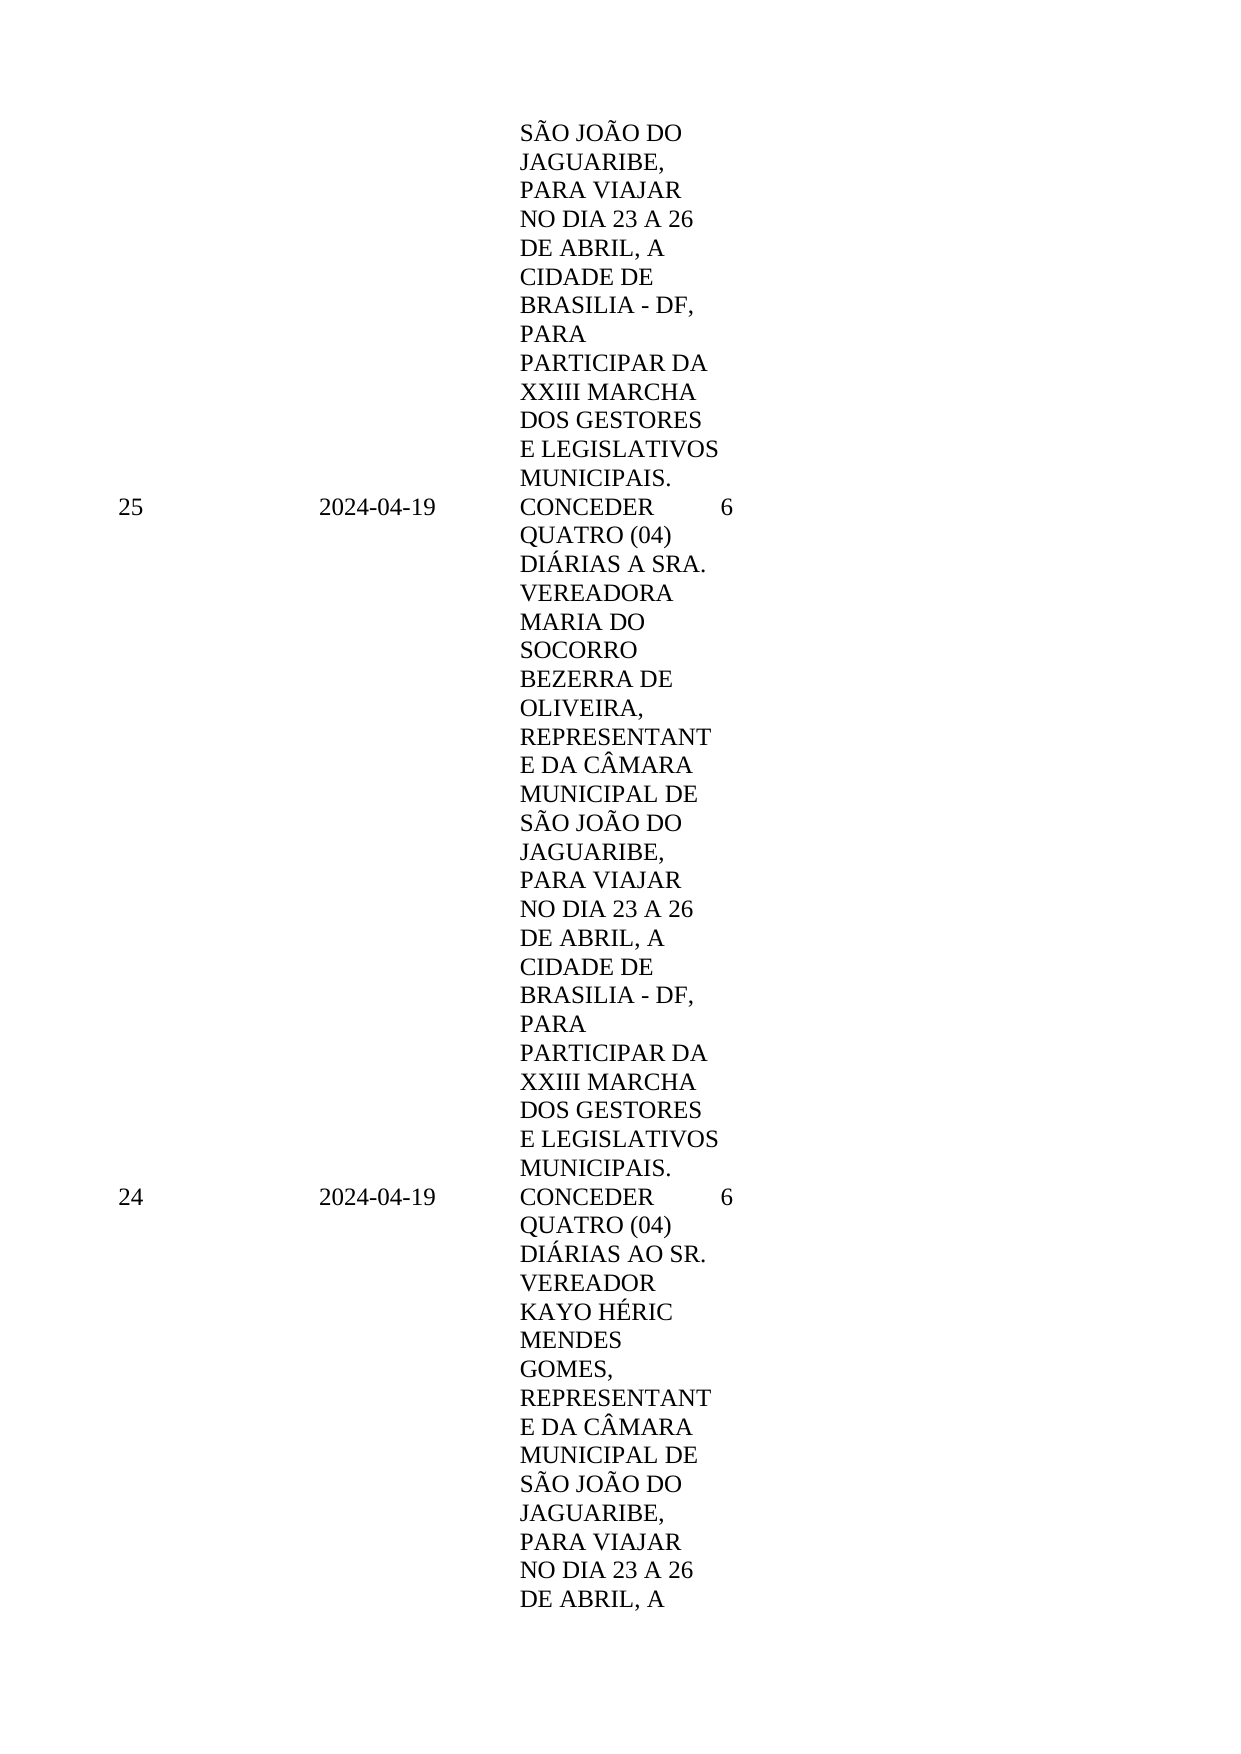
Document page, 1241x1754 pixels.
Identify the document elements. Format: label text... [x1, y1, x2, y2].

table_cell [319, 118, 519, 492]
table_cell [118, 118, 319, 492]
table_cell 2024-04-19 [319, 492, 519, 1182]
table_cell CONCEDER QUATRO (04) DIÁRIAS AO SR. VEREADOR KAYO HÉRIC MENDES GOMES, REPRESENTANTE DA CÂMARA MUNICIPAL DE SÃO JOÃO DO JAGUARIBE, PARA VIAJAR NO DIA 23 A 26 DE ABRIL, A [520, 1182, 720, 1613]
table_cell 2024-04-19 [319, 1182, 519, 1613]
table_cell CONCEDER QUATRO (04) DIÁRIAS A SRA. VEREADORA MARIA DO SOCORRO BEZERRA DE OLIVEIRA, REPRESENTANTE DA CÂMARA MUNICIPAL DE SÃO JOÃO DO JAGUARIBE, PARA VIAJAR NO DIA 23 A 26 DE ABRIL, A CIDADE DE BRASILIA - DF, PARA PARTICIPAR DA XXIII MARCHA DOS GESTORES E LEGISLATIVOS MUNICIPAIS. [520, 492, 720, 1182]
table_cell 24 [118, 1182, 319, 1613]
table_cell [720, 118, 921, 492]
table_cell 25 [118, 492, 319, 1182]
table_cell SÃO JOÃO DO JAGUARIBE, PARA VIAJAR NO DIA 23 A 26 DE ABRIL, A CIDADE DE BRASILIA - DF, PARA PARTICIPAR DA XXIII MARCHA DOS GESTORES E LEGISLATIVOS MUNICIPAIS. [520, 118, 720, 492]
table_cell [921, 1182, 1122, 1613]
table_cell [921, 118, 1122, 492]
table_cell 6 [720, 492, 921, 1182]
table_cell [921, 492, 1122, 1182]
table_cell 6 [720, 1182, 921, 1613]
